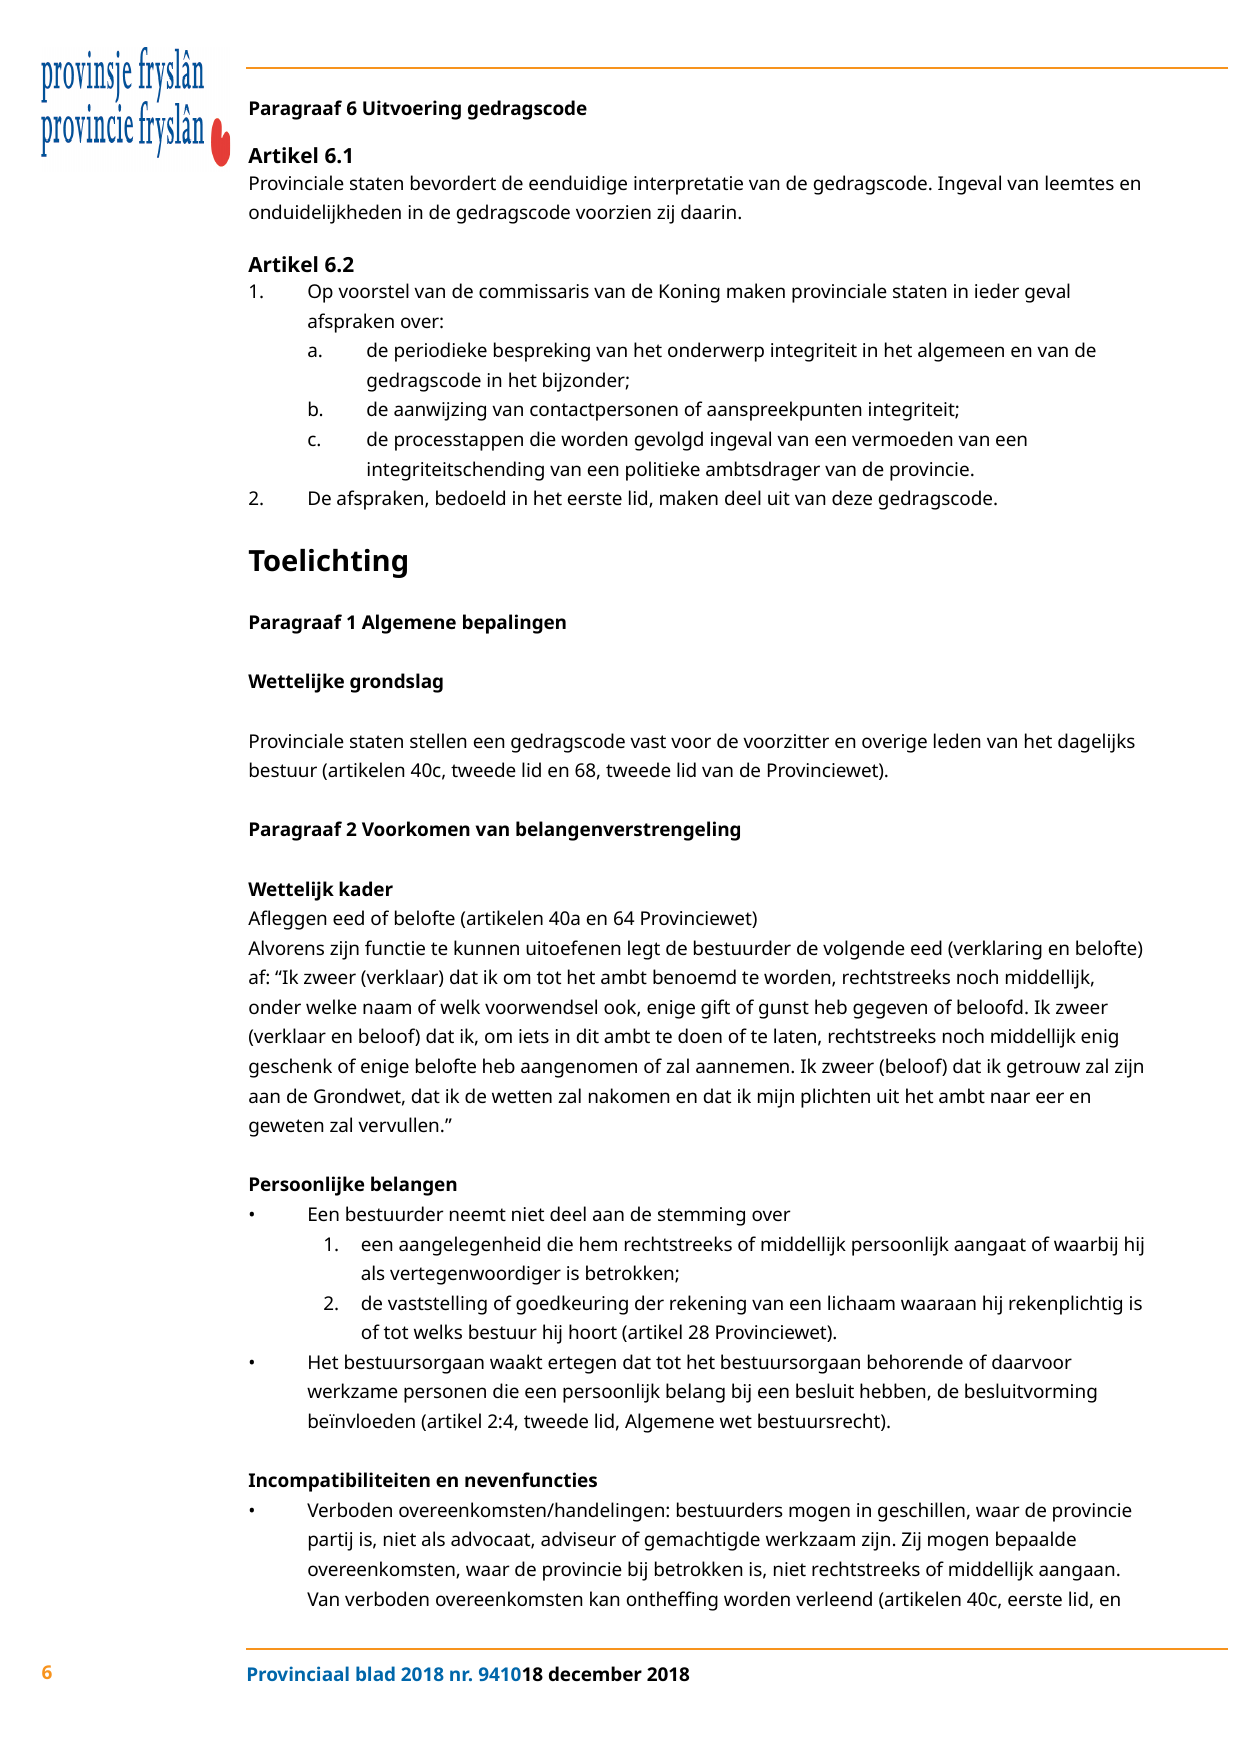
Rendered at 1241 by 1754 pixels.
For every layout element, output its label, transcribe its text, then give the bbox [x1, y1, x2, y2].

text Afleggen eed of belofte (artikelen 40a en 64 Provinciewet) [248, 905, 1152, 931]
list de periodieke bespreking van het onderwerp integriteit in het algemeen en van de gedragscode in het bijzonder; [307, 337, 1152, 393]
text Alvorens zijn functie te kunnen uitoefenen legt de bestuurder de volgende eed (verklaring en belofte) af: “Ik zweer (verklaar) dat ik om tot het ambt benoemd te worden, rechtstreeks noch middellijk, onder welke naam of welk voorwendsel ook, enige gift of gunst heb gegeven of beloofd. Ik zweer (verklaar en beloof) dat ik, om iets in dit ambt te doen of te laten, rechtstreeks noch middellijk enig geschenk of enige belofte heb aangenomen of zal aannemen. Ik zweer (beloof) dat ik getrouw zal zijn aan de Grondwet, dat ik de wetten zal nakomen en dat ik mijn plichten uit het ambt naar eer en geweten zal vervullen.” [248, 935, 1152, 1138]
list de processtappen die worden gevolgd ingeval van een vermoeden van een integriteitschending van een politieke ambtsdrager van de provincie. [307, 426, 1152, 481]
text Paragraaf 2 Voorkomen van belangenverstrengeling [248, 817, 1152, 842]
list de aanwijzing van contactpersonen of aanspreekpunten integriteit; [307, 397, 1152, 422]
text Paragraaf 6 Uitvoering gedragscode [248, 95, 1152, 121]
list Verboden overeenkomsten/handelingen: bestuurders mogen in geschillen, waar de provincie partij is, niet als advocaat, adviseur of gemachtigde werkzaam zijn. Zij mogen bepaalde overeenkomsten, waar de provincie bij betrokken is, niet rechtstreeks of middellijk aangaan. Van verboden overeenkomsten kan ontheffing worden verleend (artikelen 40c, eerste lid, en [248, 1497, 1152, 1611]
text Persoonlijke belangen [248, 1172, 1152, 1197]
list Op voorstel van de commissaris van de Koning maken provinciale staten in ieder geval afspraken over: [248, 278, 1152, 333]
text Toelichting [248, 541, 1152, 580]
list de vaststelling of goedkeuring der rekening van een lichaam waaraan hij rekenplichtig is of tot welks bestuur hij hoort (artikel 28 Provinciewet). [323, 1290, 1152, 1345]
text Wettelijk kader [248, 876, 1152, 901]
list Een bestuurder neemt niet deel aan de stemming over [248, 1201, 1152, 1227]
list een aangelegenheid die hem rechtstreeks of middellijk persoonlijk aangaat of waarbij hij als vertegenwoordiger is betrokken; [323, 1231, 1152, 1286]
list Het bestuursorgaan waakt ertegen dat tot het bestuursorgaan behorende of daarvoor werkzame personen die een persoonlijk belang bij een besluit hebben, de besluitvorming beïnvloeden (artikel 2:4, tweede lid, Algemene wet bestuursrecht). [248, 1349, 1152, 1434]
list De afspraken, bedoeld in het eerste lid, maken deel uit van deze gedragscode. [248, 485, 1152, 511]
text Provinciale staten stellen een gedragscode vast voor de voorzitter en overige leden van het dagelijks bestuur (artikelen 40c, tweede lid en 68, tweede lid van de Provinciewet). [248, 728, 1152, 783]
text Artikel 6.2 [248, 250, 1152, 278]
text Wettelijke grondslag [248, 669, 1152, 694]
text Provinciale staten bevordert de eenduidige interpretatie van de gedragscode. Ingeval van leemtes en onduidelijkheden in de gedragscode voorzien zij daarin. [248, 170, 1152, 225]
text Paragraaf 1 Algemene bepalingen [248, 609, 1152, 635]
text Artikel 6.1 [248, 141, 1152, 170]
text Incompatibiliteiten en nevenfuncties [248, 1467, 1152, 1493]
picture [41, 47, 231, 172]
